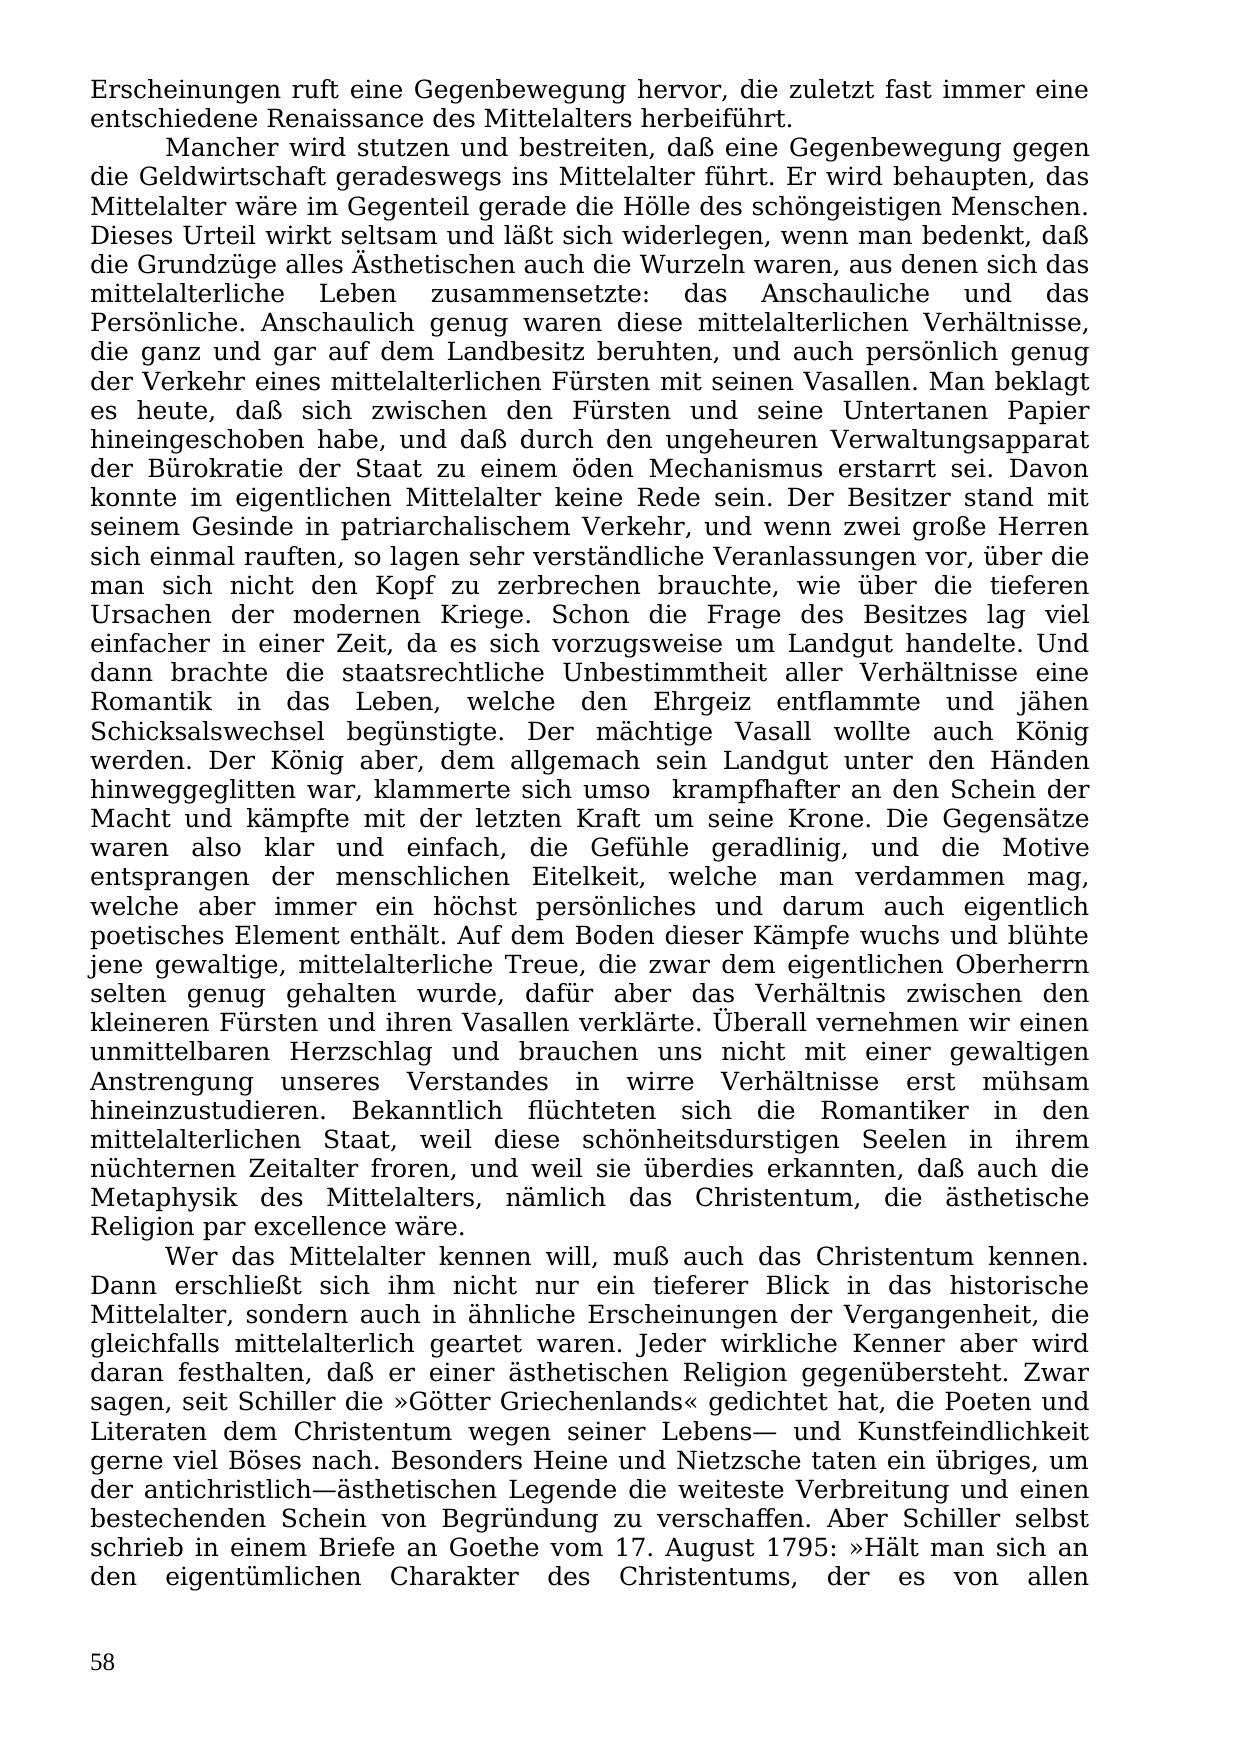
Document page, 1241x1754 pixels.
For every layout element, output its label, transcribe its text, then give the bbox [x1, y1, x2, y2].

text Mancher wird stutzen und bestreiten, daß eine Gegenbewegung gegen die Geldwirtschaft geradeswegs ins Mittelalter führt. Er wird behaupten, das Mittelalter wäre im Gegenteil gerade die Hölle des schöngeistigen Menschen. Dieses Urteil wirkt seltsam und läßt sich widerlegen, wenn man bedenkt, daß die Grundzüge alles Ästhetischen auch die Wurzeln waren, aus denen sich das mittelalterliche Leben zusammensetzte: das Anschauliche und das Persönliche. Anschaulich genug waren diese mittelalterlichen Verhältnisse, die ganz und gar auf dem Landbesitz beruhten, und auch persönlich genug der Verkehr eines mittelalterlichen Fürsten mit seinen Vasallen. Man beklagt es heute, daß sich zwischen den Fürsten und seine Untertanen Papier hineingeschoben habe, und daß durch den ungeheuren Verwaltungsapparat der Bürokratie der Staat zu einem öden Mechanismus erstarrt sei. Davon konnte im eigentlichen Mittelalter keine Rede sein. Der Besitzer stand mit seinem Gesinde in patriarchalischem Verkehr, und wenn zwei große Herren sich einmal rauften, so lagen sehr verständliche Veranlassungen vor, über die man sich nicht den Kopf zu zerbrechen brauchte, wie über die tieferen Ursachen der modernen Kriege. Schon die Frage des Besitzes lag viel einfacher in einer Zeit, da es sich vorzugsweise um Landgut handelte. Und dann brachte die staatsrechtliche Unbestimmtheit aller Verhältnisse eine Romantik in das Leben, welche den Ehrgeiz entflammte und jähen Schicksalswechsel begünstigte. Der mächtige Vasall wollte auch König werden. Der König aber, dem allgemach sein Landgut unter den Händen hinweggeglitten war, klammerte sich umso krampfhafter an den Schein der Macht und kämpfte mit der letzten Kraft um seine Krone. Die Gegensätze waren also klar und einfach, die Gefühle geradlinig, und die Motive entsprangen der menschlichen Eitelkeit, welche man verdammen mag, welche aber immer ein höchst persönliches und darum auch eigentlich poetisches Element enthält. Auf dem Boden dieser Kämpfe wuchs und blühte jene gewaltige, mittelalterliche Treue, die zwar dem eigentlichen Oberherrn selten genug gehalten wurde, dafür aber das Verhältnis zwischen den kleineren Fürsten und ihren Vasallen verklärte. Überall vernehmen wir einen unmittelbaren Herzschlag und brauchen uns nicht mit einer gewaltigen Anstrengung unseres Verstandes in wirre Verhältnisse erst mühsam hineinzustudieren. Bekanntlich flüchteten sich die Romantiker in den mittelalterlichen Staat, weil diese schönheitsdurstigen Seelen in ihrem nüchternen Zeitalter froren, und weil sie überdies erkannten, daß auch die Metaphysik des Mittelalters, nämlich das Christentum, die ästhetische Religion par excellence wäre. [90, 133, 1091, 1242]
text Wer das Mittelalter kennen will, muß auch das Christentum kennen. Dann erschließt sich ihm nicht nur ein tieferer Blick in das historische Mittelalter, sondern auch in ähnliche Erscheinungen der Vergangenheit, die gleichfalls mittelalterlich geartet waren. Jeder wirkliche Kenner aber wird daran festhalten, daß er einer ästhetischen Religion gegenübersteht. Zwar sagen, seit Schiller die »Götter Griechenlands« gedichtet hat, die Poeten und Literaten dem Christentum wegen seiner Lebens— und Kunstfeindlichkeit gerne viel Böses nach. Besonders Heine und Nietzsche taten ein übriges, um der antichristlich—ästhetischen Legende die weiteste Verbreitung und einen bestechenden Schein von Begründung zu verschaffen. Aber Schiller selbst schrieb in einem Briefe an Goethe vom 17. August 1795: »Hält man sich an den eigentümlichen Charakter des Christentums, der es von allen [90, 1242, 1091, 1592]
text Erscheinungen ruft eine Gegenbewegung hervor, die zuletzt fast immer eine entschiedene Renaissance des Mittelalters herbeiführt. [90, 75, 1091, 133]
